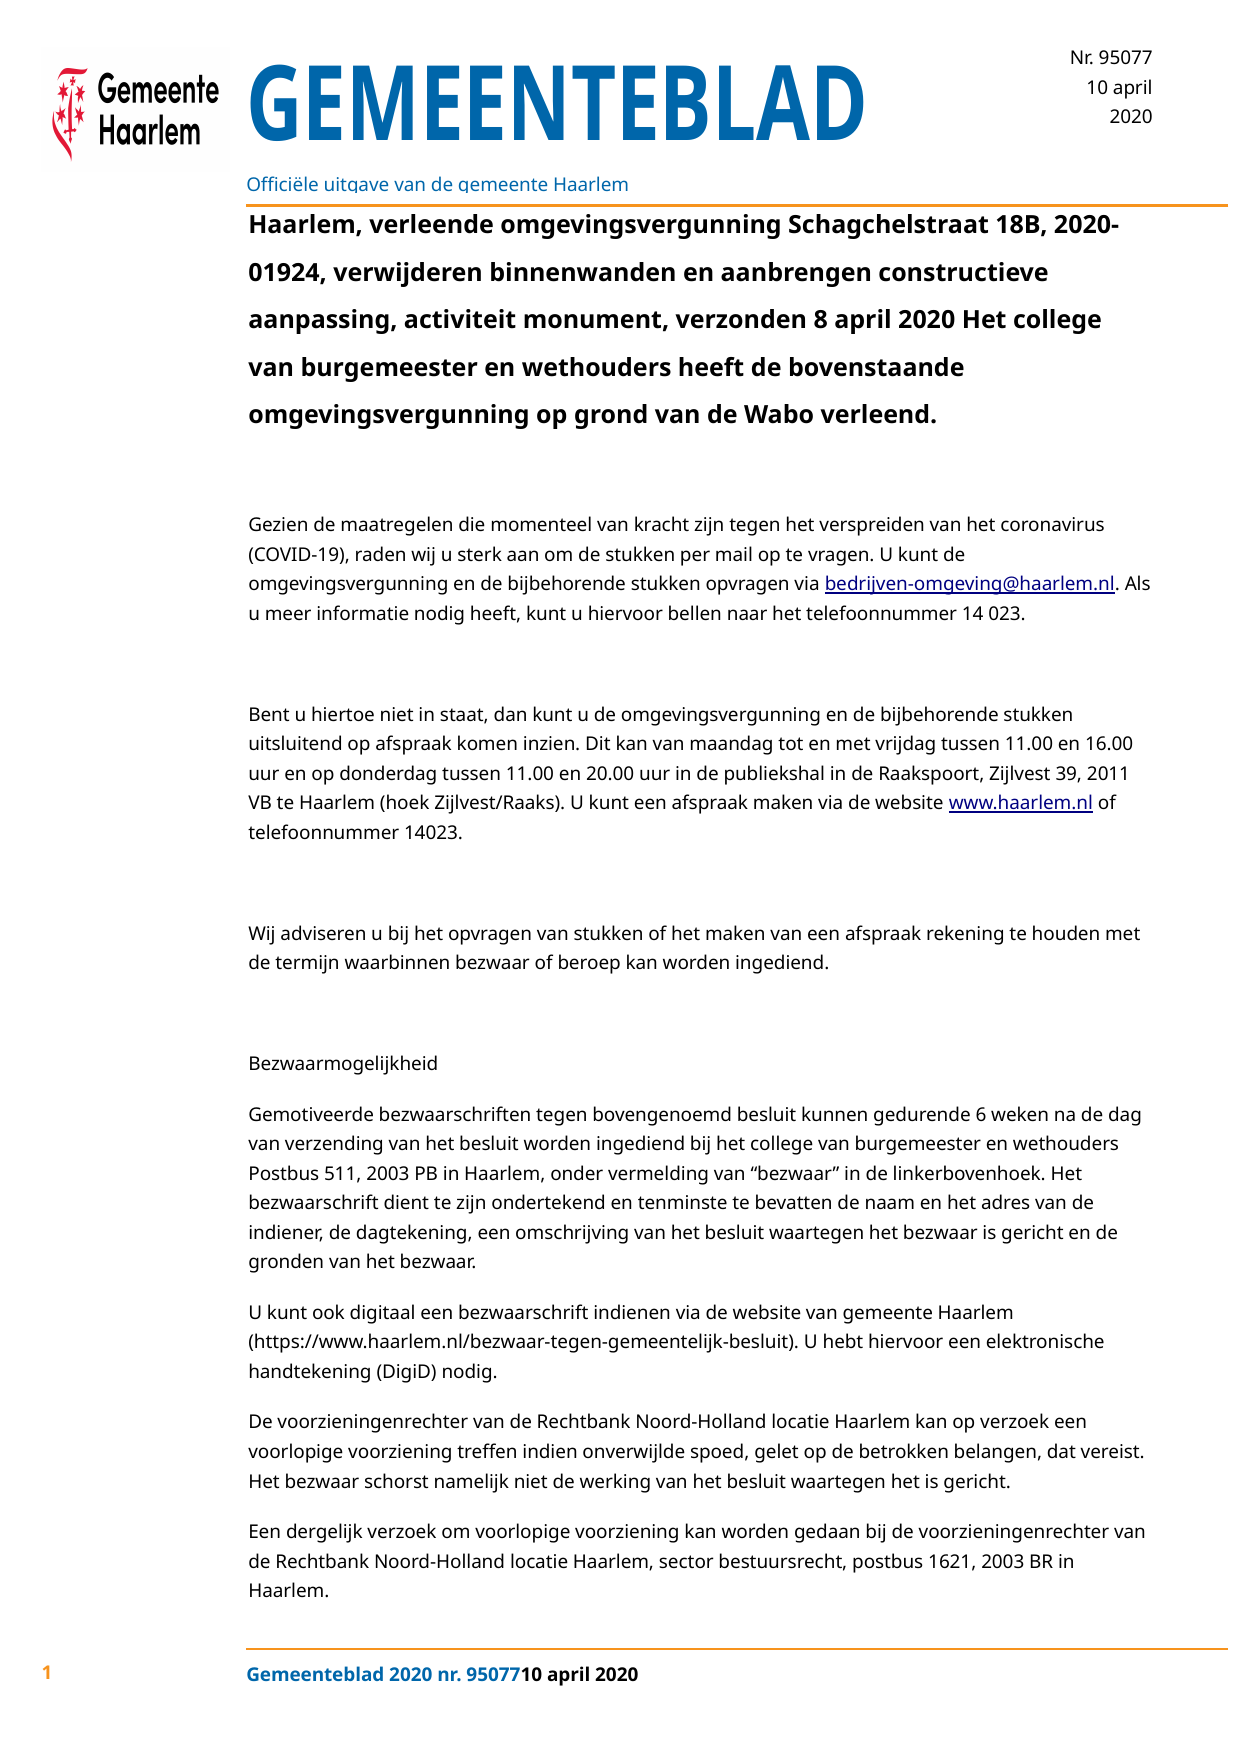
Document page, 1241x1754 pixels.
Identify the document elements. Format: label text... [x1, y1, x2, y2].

text Een dergelijk verzoek om voorlopige voorziening kan worden gedaan bij de voorzieningenrechter van de Rechtbank Noord-Holland locatie Haarlem, sector bestuursrecht, postbus 1621, 2003 BR in Haarlem. [248, 1518, 1152, 1603]
text Wij adviseren u bij het opvragen van stukken of het maken van een afspraak rekening te houden met de termijn waarbinnen bezwaar of beroep kan worden ingediend. [248, 920, 1152, 975]
text Bent u hiertoe niet in staat, dan kunt u de omgevingsvergunning en de bijbehorende stukken uitsluitend op afspraak komen inzien. Dit kan van maandag tot en met vrijdag tussen 11.00 en 16.00 uur en op donderdag tussen 11.00 en 20.00 uur in de publiekshal in de Raakspoort, Zijlvest 39, 2011 VB te Haarlem (hoek Zijlvest/Raaks). U kunt een afspraak maken via de website www.haarlem.nl of telefoonnummer 14023. [248, 701, 1152, 845]
text Gezien de maatregelen die momenteel van kracht zijn tegen het verspreiden van het coronavirus (COVID-19), raden wij u sterk aan om de stukken per mail op te vragen. U kunt de omgevingsvergunning en de bijbehorende stukken opvragen via bedrijven-omgeving@haarlem.nl. Als u meer informatie nodig heeft, kunt u hiervoor bellen naar het telefoonnummer 14 023. [248, 511, 1152, 626]
text Bezwaarmogelijkheid [248, 1050, 1152, 1076]
text Haarlem, verleende omgevingsvergunning Schagchelstraat 18B, 2020-01924, verwijderen binnenwanden en aanbrengen constructieve aanpassing, activiteit monument, verzonden 8 april 2020 Het college van burgemeester en wethouders heeft de bovenstaande omgevingsvergunning op grond van de Wabo verleend. [248, 207, 1152, 431]
text De voorzieningenrechter van de Rechtbank Noord-Holland locatie Haarlem kan op verzoek een voorlopige voorziening treffen indien onverwijlde spoed, gelet op de betrokken belangen, dat vereist. Het bezwaar schorst namelijk niet de werking van het besluit waartegen het is gericht. [248, 1409, 1152, 1493]
text U kunt ook digitaal een bezwaarschrift indienen via de website van gemeente Haarlem (https://www.haarlem.nl/bezwaar-tegen-gemeentelijk-besluit). U hebt hiervoor een elektronische handtekening (DigiD) nodig. [248, 1299, 1152, 1384]
text Gemotiveerde bezwaarschriften tegen bovengenoemd besluit kunnen gedurende 6 weken na de dag van verzending van het besluit worden ingediend bij het college van burgemeester en wethouders Postbus 511, 2003 PB in Haarlem, onder vermelding van “bezwaar” in de linkerbovenhoek. Het bezwaarschrift dient te zijn ondertekend en tenminste te bevatten de naam en het adres van de indiener, de dagtekening, een omschrijving van het besluit waartegen het bezwaar is gericht en de gronden van het bezwaar. [248, 1101, 1152, 1274]
picture [41, 47, 231, 172]
